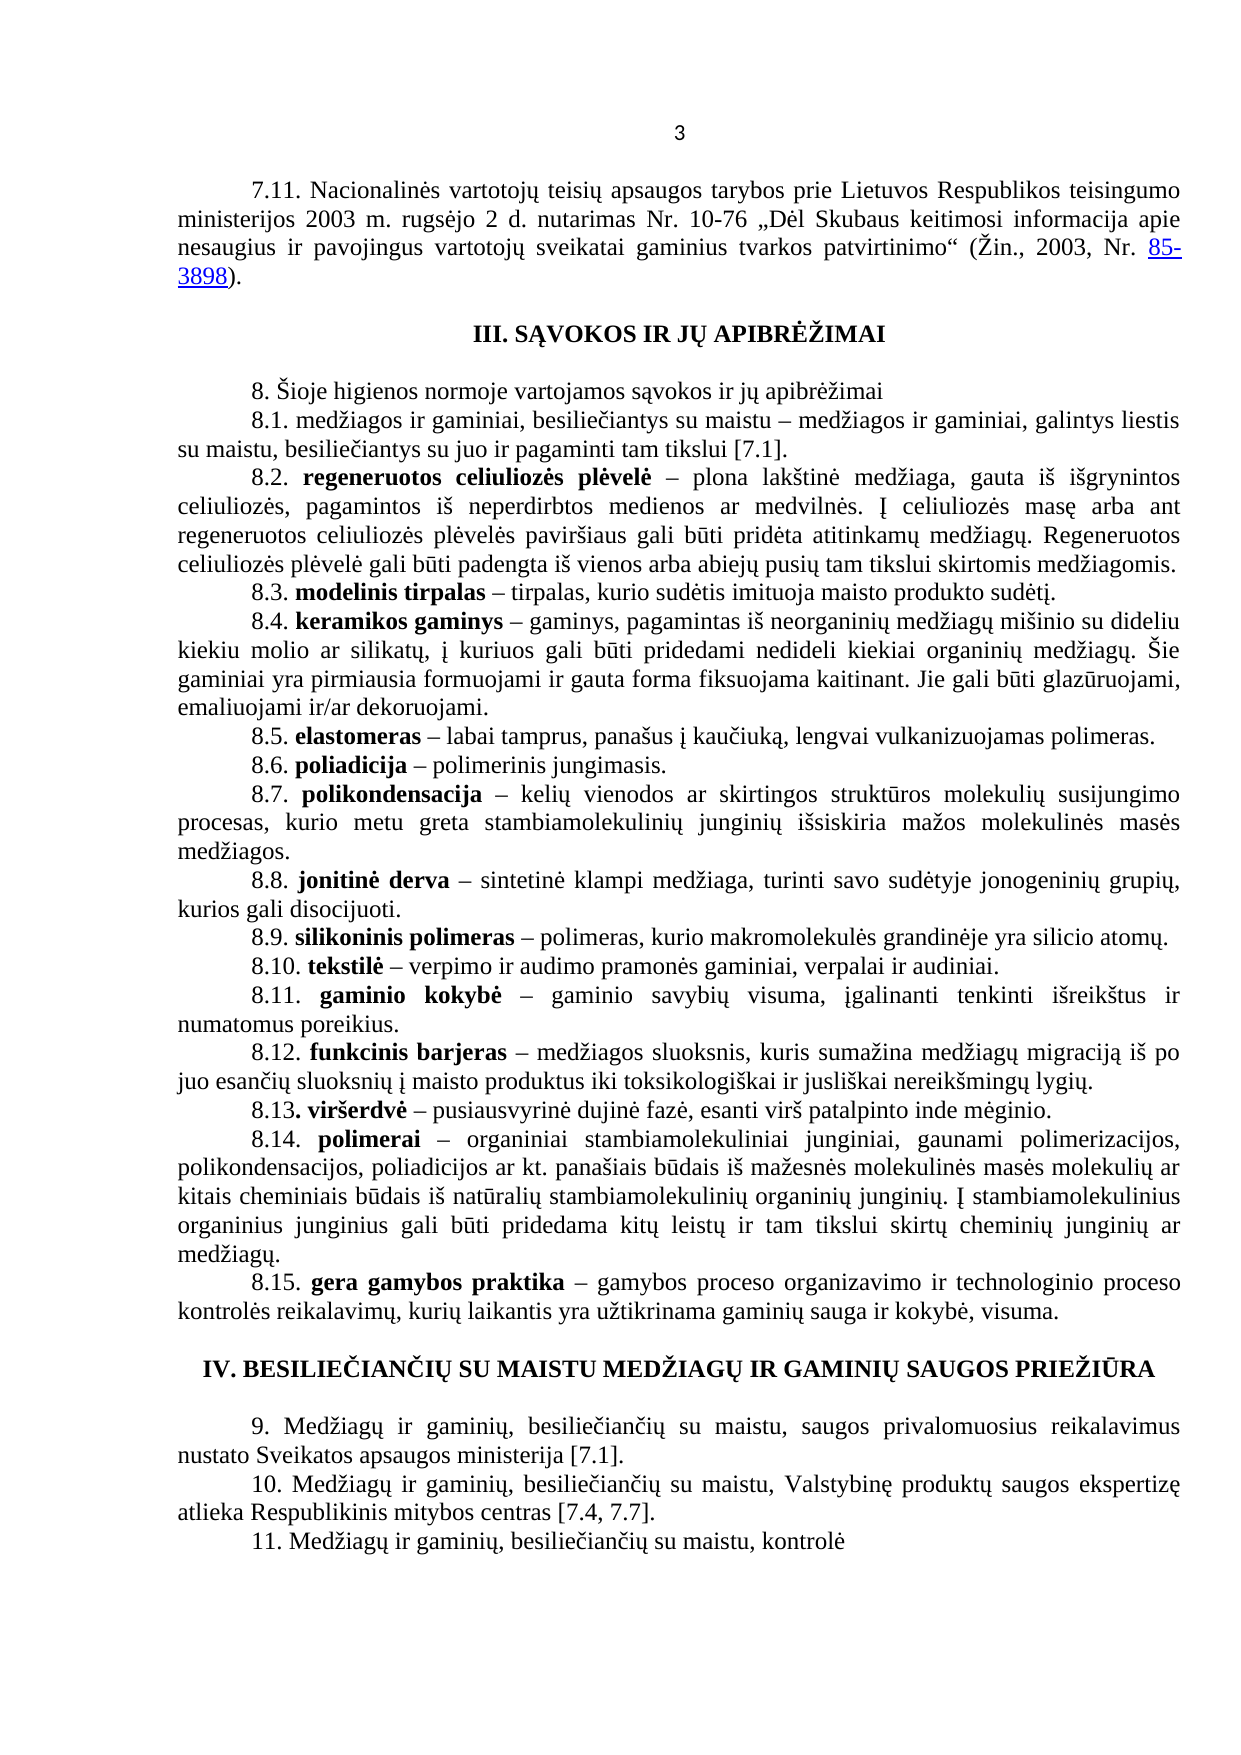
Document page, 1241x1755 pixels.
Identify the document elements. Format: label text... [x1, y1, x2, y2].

text III. SĄVOKOS IR JŲ APIBRĖŽIMAI [177, 319, 1181, 347]
text 8.11. gaminio kokybė – gaminio savybių visuma, įgalinanti tenkinti išreikštus ir numatomus poreikius. [177, 980, 1181, 1037]
text IV. BESILIEČIANČIŲ SU MAISTU MEDŽIAGŲ IR GAMINIŲ SAUGOS PRIEŽIŪRA [177, 1354, 1181, 1382]
text 7.11. Nacionalinės vartotojų teisių apsaugos tarybos prie Lietuvos Respublikos teisingumo ministerijos 2003 m. rugsėjo 2 d. nutarimas Nr. 10-76 „Dėl Skubaus keitimosi informacija apie nesaugius ir pavojingus vartotojų sveikatai gaminius tvarkos patvirtinimo“ (Žin., 2003, Nr. 85-3898). [177, 175, 1181, 290]
text 9. Medžiagų ir gaminių, besiliečiančių su maistu, saugos privalomuosius reikalavimus nustato Sveikatos apsaugos ministerija [7.1]. [177, 1411, 1181, 1469]
text 8.1. medžiagos ir gaminiai, besiliečiantys su maistu – medžiagos ir gaminiai, galintys liestis su maistu, besiliečiantys su juo ir pagaminti tam tikslui [7.1]. [177, 405, 1181, 462]
text 8.9. silikoninis polimeras – polimeras, kurio makromolekulės grandinėje yra silicio atomų. [177, 922, 1181, 951]
text 11. Medžiagų ir gaminių, besiliečiančių su maistu, kontrolė [177, 1526, 1181, 1555]
text 8.5. elastomeras – labai tamprus, panašus į kaučiuką, lengvai vulkanizuojamas polimeras. [177, 721, 1181, 750]
text 8.14. polimerai – organiniai stambiamolekuliniai junginiai, gaunami polimerizacijos, polikondensacijos, poliadicijos ar kt. panašiais būdais iš mažesnės molekulinės masės molekulių ar kitais cheminiais būdais iš natūralių stambiamolekulinių organinių junginių. Į stambiamolekulinius organinius junginius gali būti pridedama kitų leistų ir tam tikslui skirtų cheminių junginių ar medžiagų. [177, 1124, 1181, 1267]
text 8.4. keramikos gaminys – gaminys, pagamintas iš neorganinių medžiagų mišinio su dideliu kiekiu molio ar silikatų, į kuriuos gali būti pridedami nedideli kiekiai organinių medžiagų. Šie gaminiai yra pirmiausia formuojami ir gauta forma fiksuojama kaitinant. Jie gali būti glazūruojami, emaliuojami ir/ar dekoruojami. [177, 606, 1181, 721]
text 8.6. poliadicija – polimerinis jungimasis. [177, 750, 1181, 779]
text 8.15. gera gamybos praktika – gamybos proceso organizavimo ir technologinio proceso kontrolės reikalavimų, kurių laikantis yra užtikrinama gaminių sauga ir kokybė, visuma. [177, 1267, 1181, 1325]
text 8.10. tekstilė – verpimo ir audimo pramonės gaminiai, verpalai ir audiniai. [177, 951, 1181, 980]
text 8.13. viršerdvė – pusiausvyrinė dujinė fazė, esanti virš patalpinto inde mėginio. [177, 1095, 1181, 1124]
text 8.2. regeneruotos celiuliozės plėvelė – plona lakštinė medžiaga, gauta iš išgrynintos celiuliozės, pagamintos iš neperdirbtos medienos ar medvilnės. Į celiuliozės masę arba ant regeneruotos celiuliozės plėvelės paviršiaus gali būti pridėta atitinkamų medžiagų. Regeneruotos celiuliozės plėvelė gali būti padengta iš vienos arba abiejų pusių tam tikslui skirtomis medžiagomis. [177, 462, 1181, 577]
text 8.7. polikondensacija – kelių vienodos ar skirtingos struktūros molekulių susijungimo procesas, kurio metu greta stambiamolekulinių junginių išsiskiria mažos molekulinės masės medžiagos. [177, 779, 1181, 865]
text 10. Medžiagų ir gaminių, besiliečiančių su maistu, Valstybinę produktų saugos ekspertizę atlieka Respublikinis mitybos centras [7.4, 7.7]. [177, 1469, 1181, 1526]
text 8.8. jonitinė derva – sintetinė klampi medžiaga, turinti savo sudėtyje jonogeninių grupių, kurios gali disocijuoti. [177, 865, 1181, 922]
text 8.3. modelinis tirpalas – tirpalas, kurio sudėtis imituoja maisto produkto sudėtį. [177, 577, 1181, 606]
text 8.12. funkcinis barjeras – medžiagos sluoksnis, kuris sumažina medžiagų migraciją iš po juo esančių sluoksnių į maisto produktus iki toksikologiškai ir jusliškai nereikšmingų lygių. [177, 1037, 1181, 1095]
text 8. Šioje higienos normoje vartojamos sąvokos ir jų apibrėžimai [177, 376, 1181, 405]
